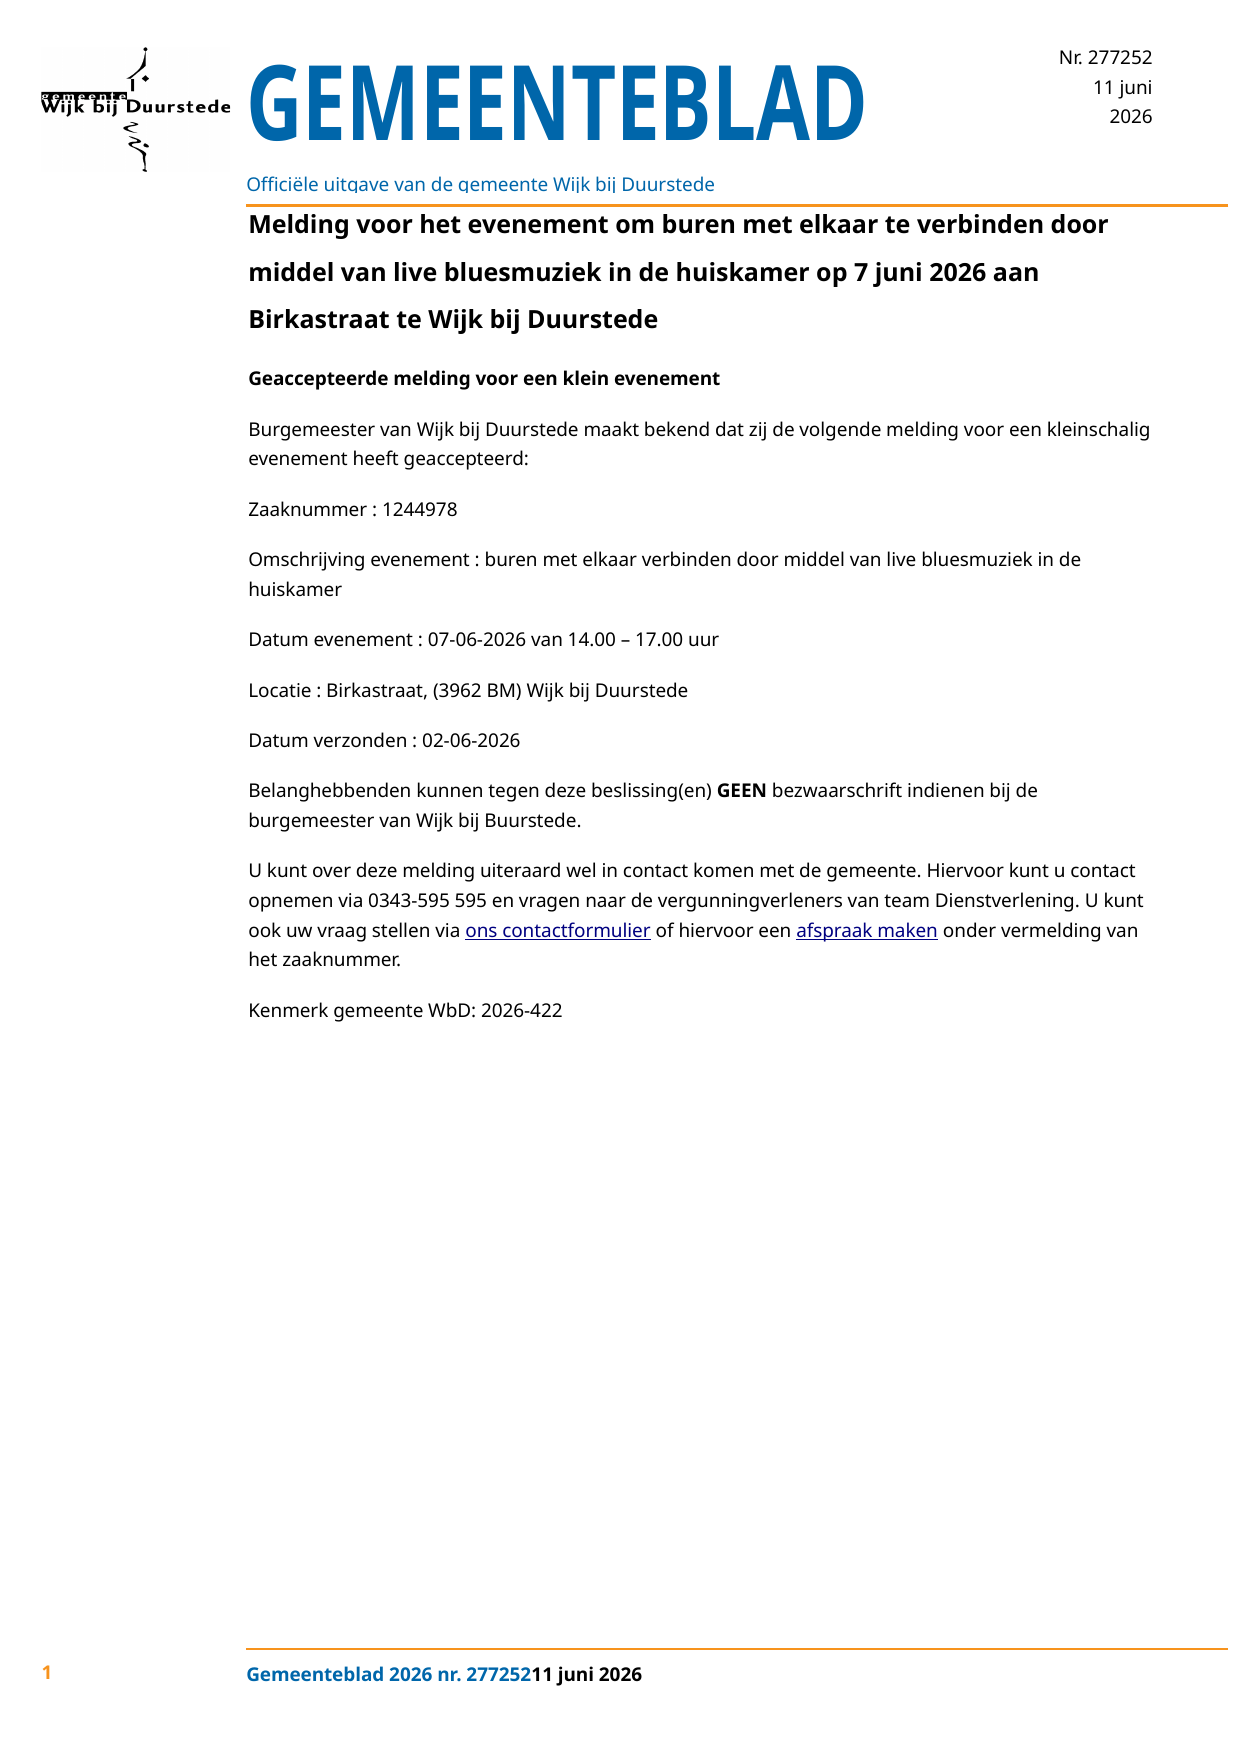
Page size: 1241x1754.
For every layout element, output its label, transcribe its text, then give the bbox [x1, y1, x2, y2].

text Locatie : Birkastraat, (3962 BM) Wijk bij Duurstede [248, 677, 1152, 702]
text Belanghebbenden kunnen tegen deze beslissing(en) GEEN bezwaarschrift indienen bij de burgemeester van Wijk bij Buurstede. [248, 778, 1152, 833]
text Burgemeester van Wijk bij Duurstede maakt bekend dat zij de volgende melding voor een kleinschalig evenement heeft geaccepteerd: [248, 416, 1152, 471]
text Geaccepteerde melding voor een klein evenement [248, 366, 1152, 391]
text Melding voor het evenement om buren met elkaar te verbinden door middel van live bluesmuziek in de huiskamer op 7 juni 2026 aan Birkastraat te Wijk bij Duurstede [248, 207, 1152, 336]
text Datum evenement : 07-06-2026 van 14.00 – 17.00 uur [248, 626, 1152, 652]
text U kunt over deze melding uiteraard wel in contact komen met de gemeente. Hiervoor kunt u contact opnemen via 0343-595 595 en vragen naar de vergunningverleners van team Dienstverlening. U kunt ook uw vraag stellen via ons contactformulier of hiervoor een afspraak maken onder vermelding van het zaaknummer. [248, 858, 1152, 972]
text Zaaknummer : 1244978 [248, 496, 1152, 522]
picture [41, 47, 231, 172]
text Datum verzonden : 02-06-2026 [248, 727, 1152, 753]
text Omschrijving evenement : buren met elkaar verbinden door middel van live bluesmuziek in de huiskamer [248, 546, 1152, 602]
text Kenmerk gemeente WbD: 2026-422 [248, 997, 1152, 1022]
